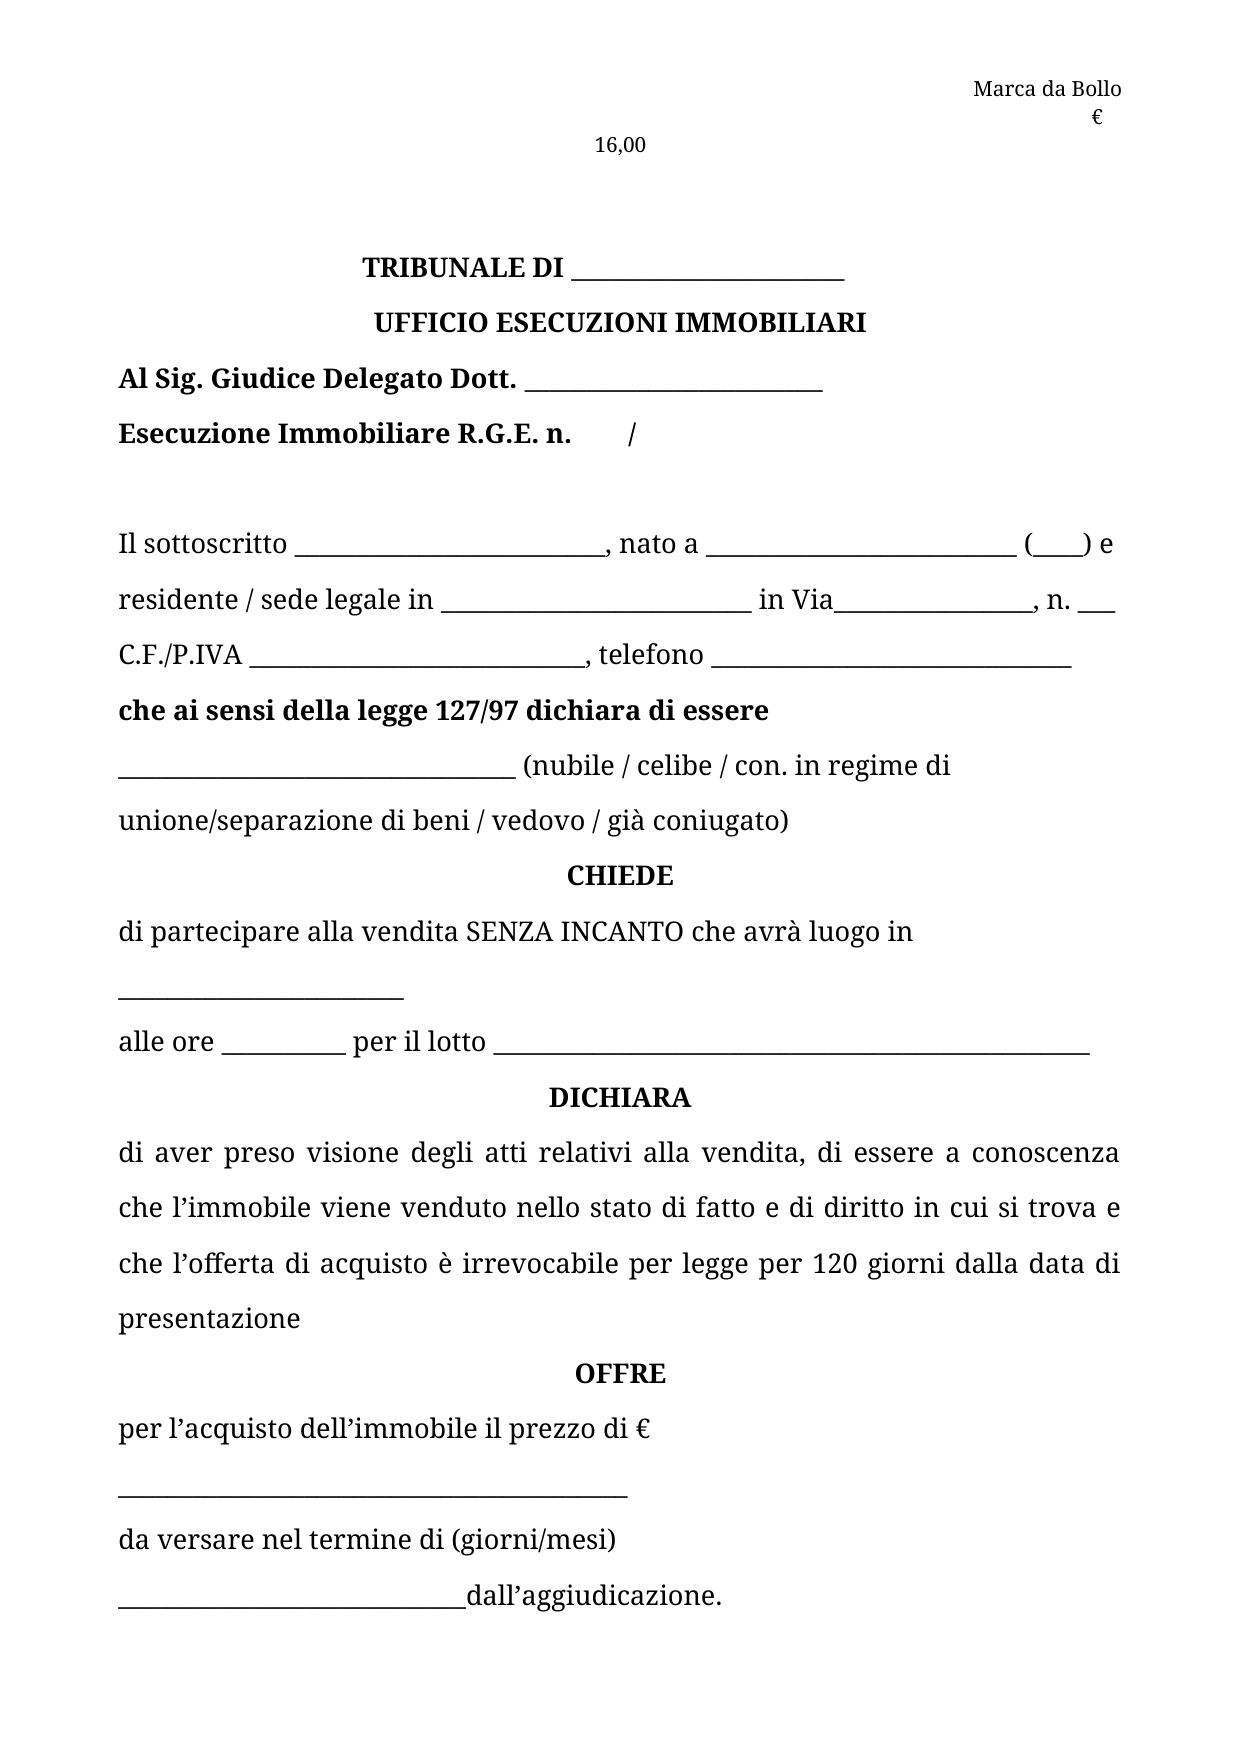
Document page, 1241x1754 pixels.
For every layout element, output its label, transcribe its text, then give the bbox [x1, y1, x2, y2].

text UFFICIO ESECUZIONI IMMOBILIARI [118, 304, 1122, 341]
text OFFRE [118, 1355, 1122, 1392]
text Al Sig. Giudice Delegato Dott. ________________________ [118, 359, 1122, 396]
text TRIBUNALE DI ______________________ [118, 248, 1122, 285]
text DICHIARA [118, 1078, 1122, 1115]
text Esecuzione Immobiliare R.G.E. n. / [118, 414, 1122, 451]
text di aver preso visione degli atti relativi alla vendita, di essere a conoscenza che l’immobile viene venduto nello stato di fatto e di diritto in cui si trova e che l’offerta di acquisto è irrevocabile per legge per 120 giorni dalla data di presentazione [118, 1133, 1122, 1336]
text di partecipare alla vendita SENZA INCANTO che avrà luogo in _______________________ alle ore __________ per il lotto ________________________________________________ [118, 912, 1122, 1060]
text per l’acquisto dell’immobile il prezzo di € _________________________________________ da versare nel termine di (giorni/mesi) ____________________________dall’aggiudicazione. [118, 1410, 1122, 1613]
text CHIEDE [118, 857, 1122, 894]
text Il sottoscritto _________________________, nato a _________________________ (____) e residente / sede legale in _________________________ in Via________________, n. ___ C.F./P.IVA ___________________________, telefono _____________________________ che ai sensi della legge 127/97 dichiara di essere ________________________________ (nubile / celibe / con. in regime di unione/separazione di beni / vedovo / già coniugato) [118, 525, 1122, 838]
